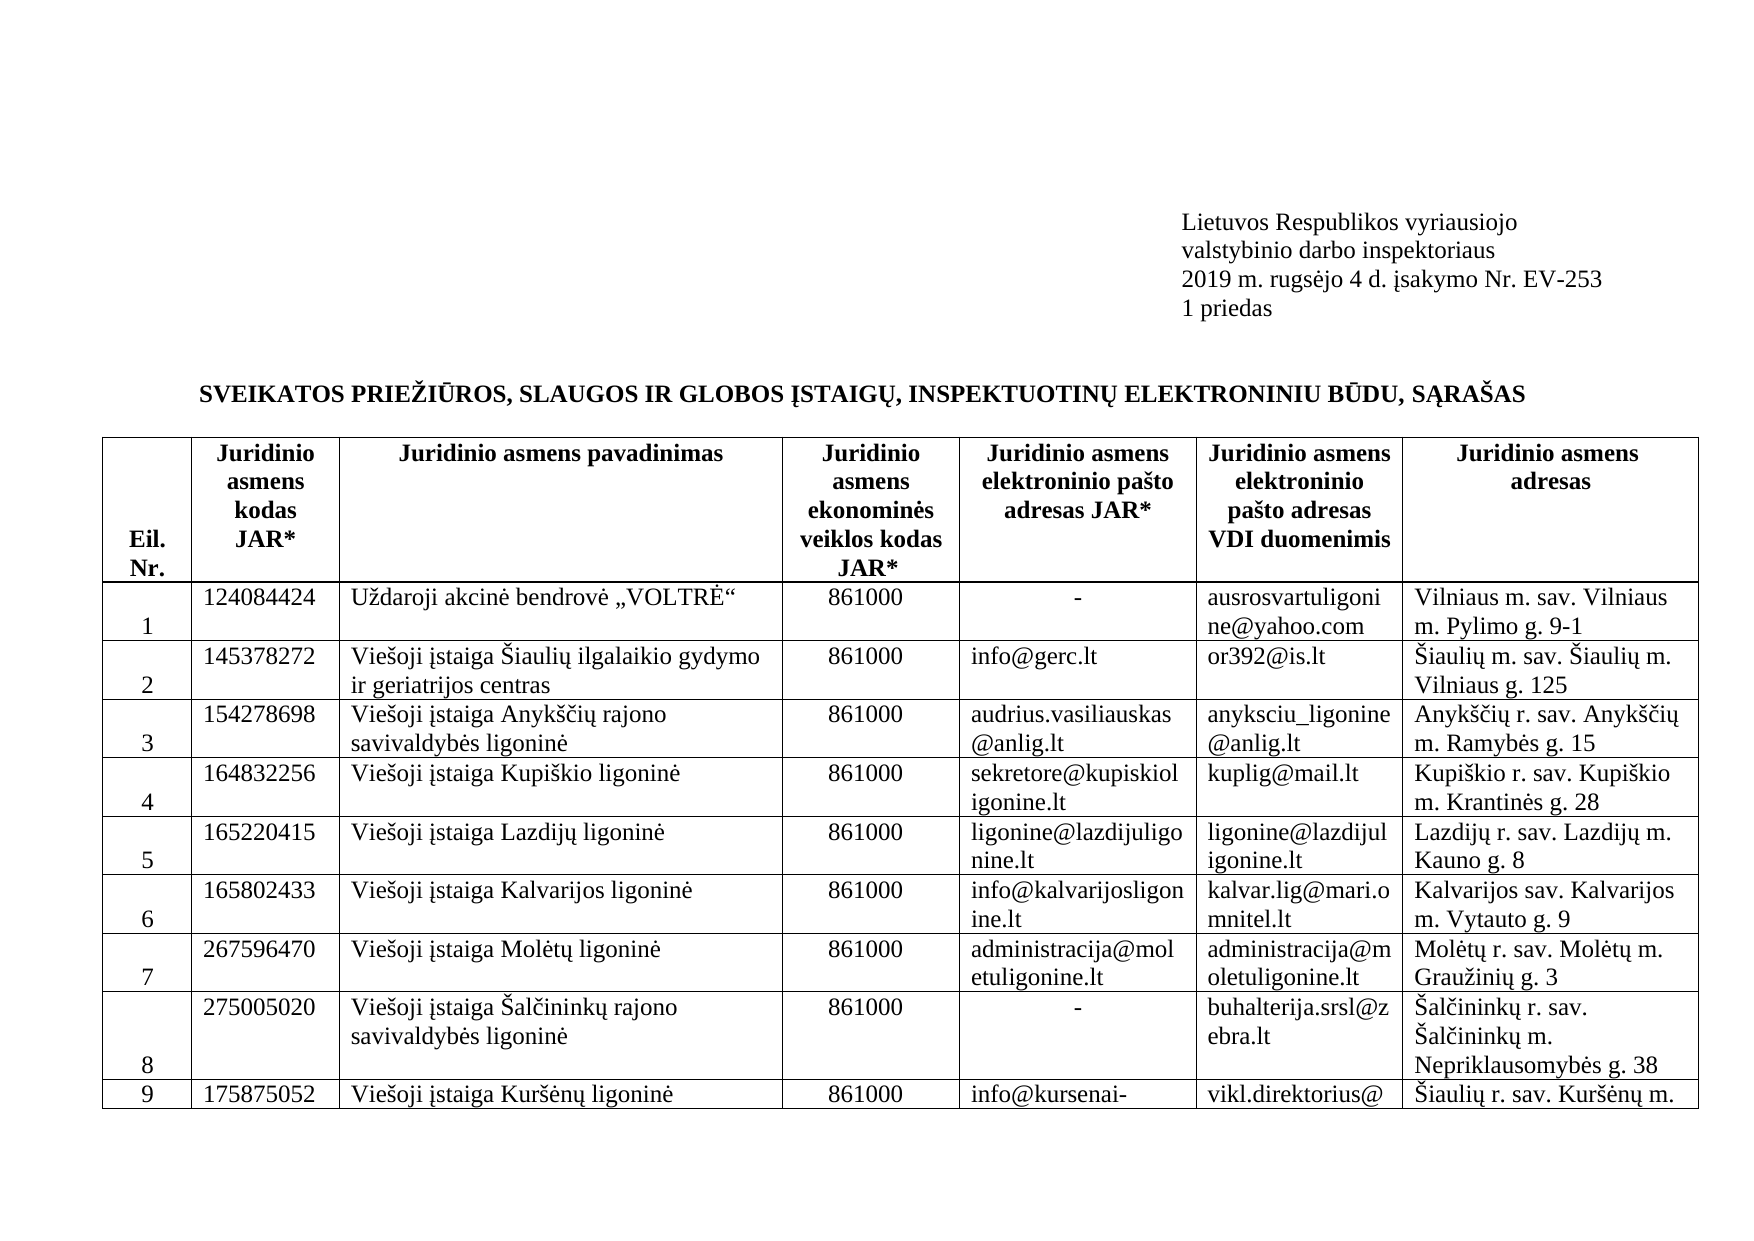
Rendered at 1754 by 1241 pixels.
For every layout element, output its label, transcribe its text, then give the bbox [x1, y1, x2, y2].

table_cell Šiaulių m. sav. Šiaulių m. Vilniaus g. 125 [1403, 641, 1698, 698]
table_cell Viešoji įstaiga Lazdijų ligoninė [340, 817, 782, 874]
table_cell 861000 [783, 641, 959, 698]
table_cell 165220415 [192, 817, 339, 874]
table_cell or392@is.lt [1197, 641, 1402, 698]
table_cell 861000 [783, 875, 959, 933]
table_cell audrius.vasiliauskas@anlig.lt [960, 700, 1196, 757]
table_cell 124084424 [192, 583, 339, 640]
text SVEIKATOS PRIEŽIŪROS, SLAUGOS IR GLOBOS ĮSTAIGŲ, INSPEKTUOTINŲ ELEKTRONINIU BŪDU, SĄRAŠAS [118, 379, 1606, 408]
table_cell - [960, 992, 1196, 1078]
table_cell 861000 [783, 934, 959, 991]
table_header Juridinio asmens kodas JAR* [192, 438, 339, 581]
table_cell ausrosvartuligonine@yahoo.com [1197, 583, 1402, 640]
text 1 priedas [1181, 293, 1606, 322]
table_header Eil. Nr. [103, 438, 191, 581]
text valstybinio darbo inspektoriaus [1181, 235, 1606, 264]
table_cell Kalvarijos sav. Kalvarijos m. Vytauto g. 9 [1403, 875, 1698, 933]
table_cell 861000 [783, 583, 959, 640]
table_cell administracija@moletuligonine.lt [960, 934, 1196, 991]
table_cell administracija@moletuligonine.lt [1197, 934, 1402, 991]
table_cell 275005020 [192, 992, 339, 1078]
table_cell 164832256 [192, 758, 339, 816]
table_cell 267596470 [192, 934, 339, 991]
table_cell Lazdijų r. sav. Lazdijų m. Kauno g. 8 [1403, 817, 1698, 874]
table_cell 175875052 [192, 1080, 339, 1108]
table_cell kalvar.lig@mari.omnitel.lt [1197, 875, 1402, 933]
table_header Juridinio asmens elektroninio pašto adresas VDI duomenimis [1197, 438, 1402, 581]
table_cell info@gerc.lt [960, 641, 1196, 698]
table_cell buhalterija.srsl@zebra.lt [1197, 992, 1402, 1078]
table_cell Viešoji įstaiga Kalvarijos ligoninė [340, 875, 782, 933]
table_cell 154278698 [192, 700, 339, 757]
table_cell 861000 [783, 700, 959, 757]
table_cell 8 [103, 992, 191, 1078]
table_cell 2 [103, 641, 191, 698]
table_cell 4 [103, 758, 191, 816]
table_cell - [960, 583, 1196, 640]
table_cell Viešoji įstaiga Šalčininkų rajono savivaldybės ligoninė [340, 992, 782, 1078]
table_cell info@kalvarijosligonine.lt [960, 875, 1196, 933]
table_header Juridinio asmens elektroninio pašto adresas JAR* [960, 438, 1196, 581]
table_cell 6 [103, 875, 191, 933]
table_cell Šiaulių r. sav. Kuršėnų m. [1403, 1080, 1698, 1108]
table_cell 3 [103, 700, 191, 757]
table_cell kuplig@mail.lt [1197, 758, 1402, 816]
table_cell Kupiškio r. sav. Kupiškio m. Krantinės g. 28 [1403, 758, 1698, 816]
table_cell 5 [103, 817, 191, 874]
table_cell anyksciu_ligonine@anlig.lt [1197, 700, 1402, 757]
table_cell Šalčininkų r. sav. Šalčininkų m. Nepriklausomybės g. 38 [1403, 992, 1698, 1078]
table_cell vikl.direktorius@ [1197, 1080, 1402, 1108]
table_cell 9 [103, 1080, 191, 1108]
table_cell Viešoji įstaiga Molėtų ligoninė [340, 934, 782, 991]
table_cell 7 [103, 934, 191, 991]
table_cell ligonine@lazdijuligonine.lt [960, 817, 1196, 874]
table_cell 861000 [783, 817, 959, 874]
table_cell sekretore@kupiskioligonine.lt [960, 758, 1196, 816]
table_cell 861000 [783, 992, 959, 1078]
text 2019 m. rugsėjo 4 d. įsakymo Nr. EV-253 [1181, 264, 1606, 293]
table_header Juridinio asmens pavadinimas [340, 438, 782, 581]
table_cell Viešoji įstaiga Šiaulių ilgalaikio gydymo ir geriatrijos centras [340, 641, 782, 698]
text Lietuvos Respublikos vyriausiojo [1181, 207, 1606, 235]
table_cell 861000 [783, 758, 959, 816]
table_cell Anykščių r. sav. Anykščių m. Ramybės g. 15 [1403, 700, 1698, 757]
table_header Juridinio asmens adresas [1403, 438, 1698, 581]
table_cell Viešoji įstaiga Anykščių rajono savivaldybės ligoninė [340, 700, 782, 757]
table_header Juridinio asmens ekonominės veiklos kodas JAR* [783, 438, 959, 581]
table_cell ligonine@lazdijuligonine.lt [1197, 817, 1402, 874]
table_cell 861000 [783, 1080, 959, 1108]
table_cell Molėtų r. sav. Molėtų m. Graužinių g. 3 [1403, 934, 1698, 991]
table_cell Viešoji įstaiga Kuršėnų ligoninė [340, 1080, 782, 1108]
table_cell info@kursenai- [960, 1080, 1196, 1108]
table_cell 145378272 [192, 641, 339, 698]
table_cell Uždaroji akcinė bendrovė „VOLTRĖ“ [340, 583, 782, 640]
table_cell Viešoji įstaiga Kupiškio ligoninė [340, 758, 782, 816]
table_cell Vilniaus m. sav. Vilniaus m. Pylimo g. 9-1 [1403, 583, 1698, 640]
table_cell 165802433 [192, 875, 339, 933]
table_cell 1 [103, 583, 191, 640]
